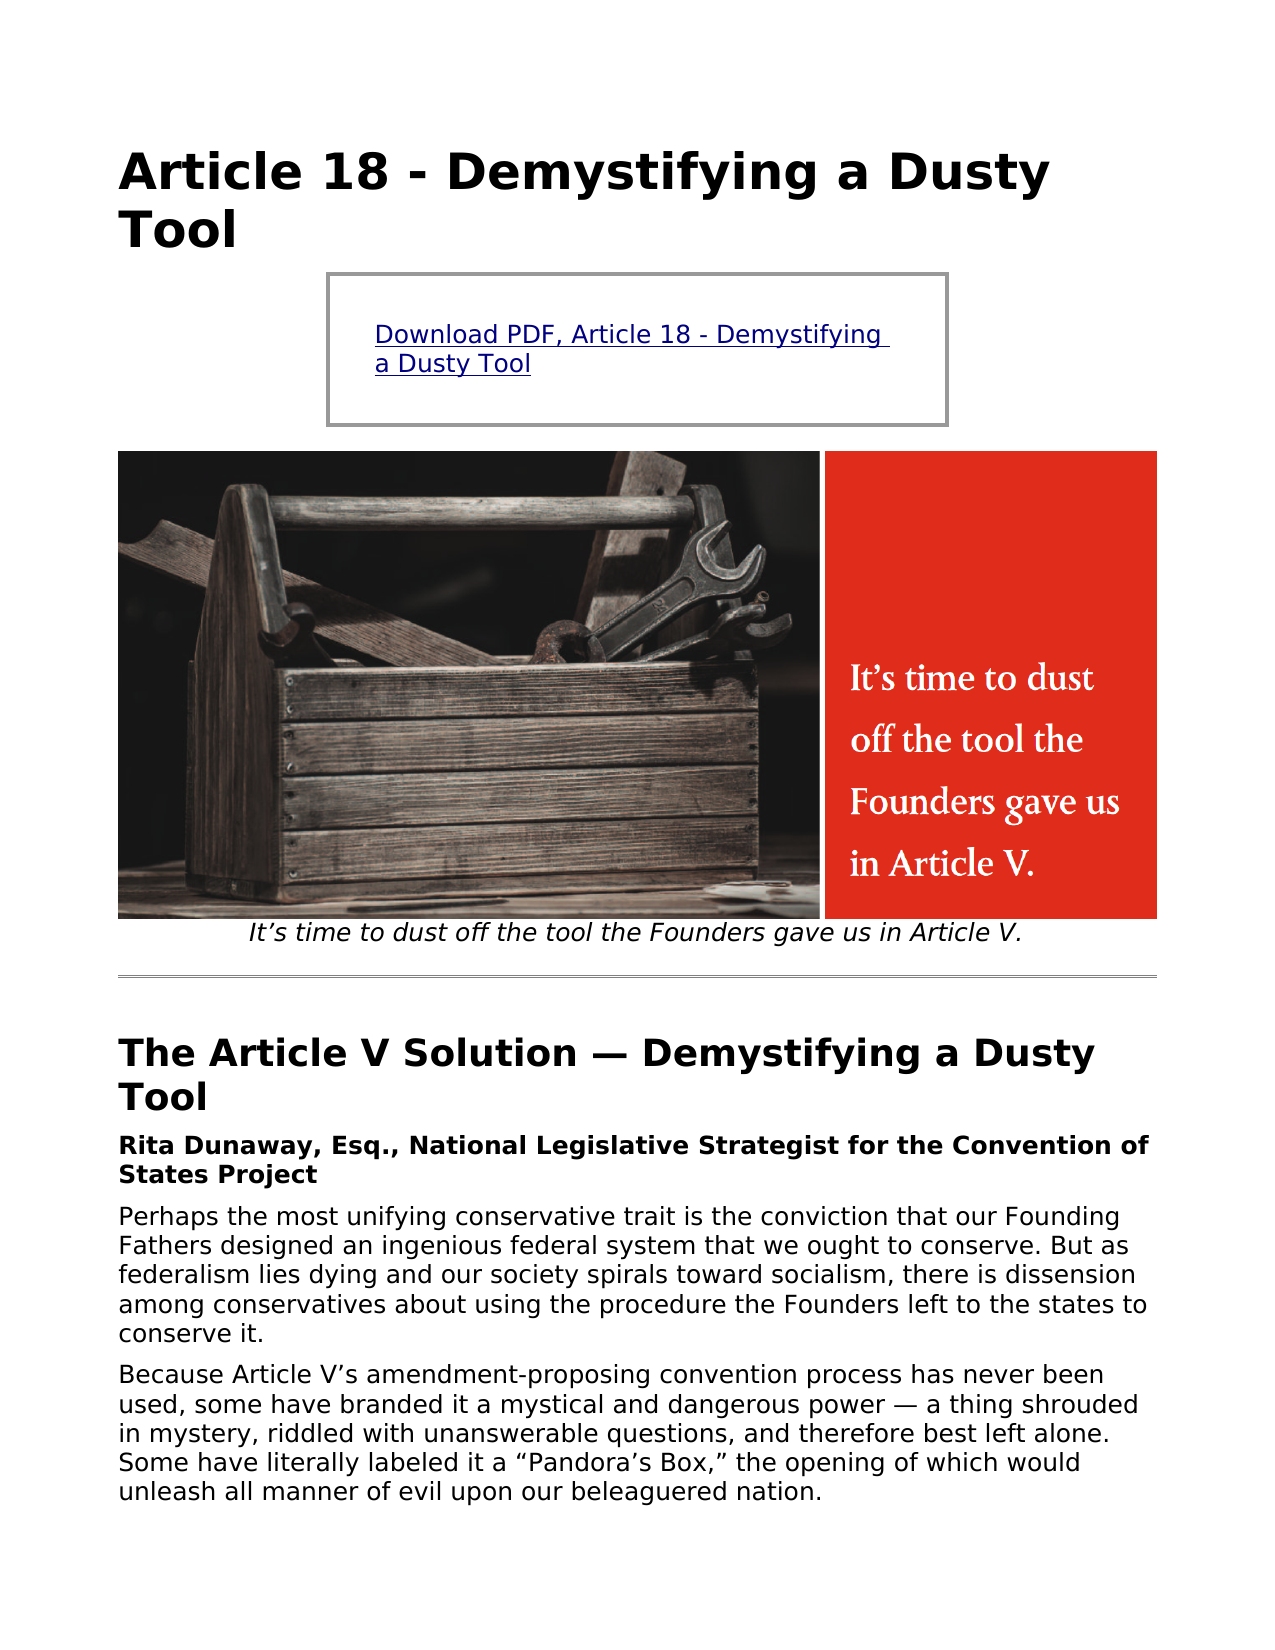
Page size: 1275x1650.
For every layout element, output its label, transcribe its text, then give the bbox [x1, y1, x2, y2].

table_header Download PDF, Article 18 - Demystifying a Dusty Tool [339, 285, 936, 414]
text It’s time to dust off the tool the Founders gave us in Article V. [118, 919, 1157, 948]
text Because Article V’s amendment-proposing convention process has never been used, some have branded it a mystical and dangerous power — a thing shrouded in mystery, riddled with unanswerable questions, and therefore best left alone. Some have literally labeled it a “Pandora’s Box,” the opening of which would unleash all manner of evil upon our beleaguered nation. [118, 1361, 1157, 1506]
text Rita Dunaway, Esq., National Legislative Strategist for the Convention of States Project [118, 1131, 1157, 1190]
subtitle Article 18 - Demystifying a Dusty Tool [118, 143, 1157, 259]
picture [118, 451, 1157, 919]
text Perhaps the most unifying conservative trait is the conviction that our Founding Fathers designed an ingenious federal system that we ought to conserve. But as federalism lies dying and our society spirals toward socialism, there is dissension among conservatives about using the procedure the Founders left to the states to conserve it. [118, 1202, 1157, 1348]
subtitle The Article V Solution — Demystifying a Dusty Tool [118, 1032, 1157, 1119]
